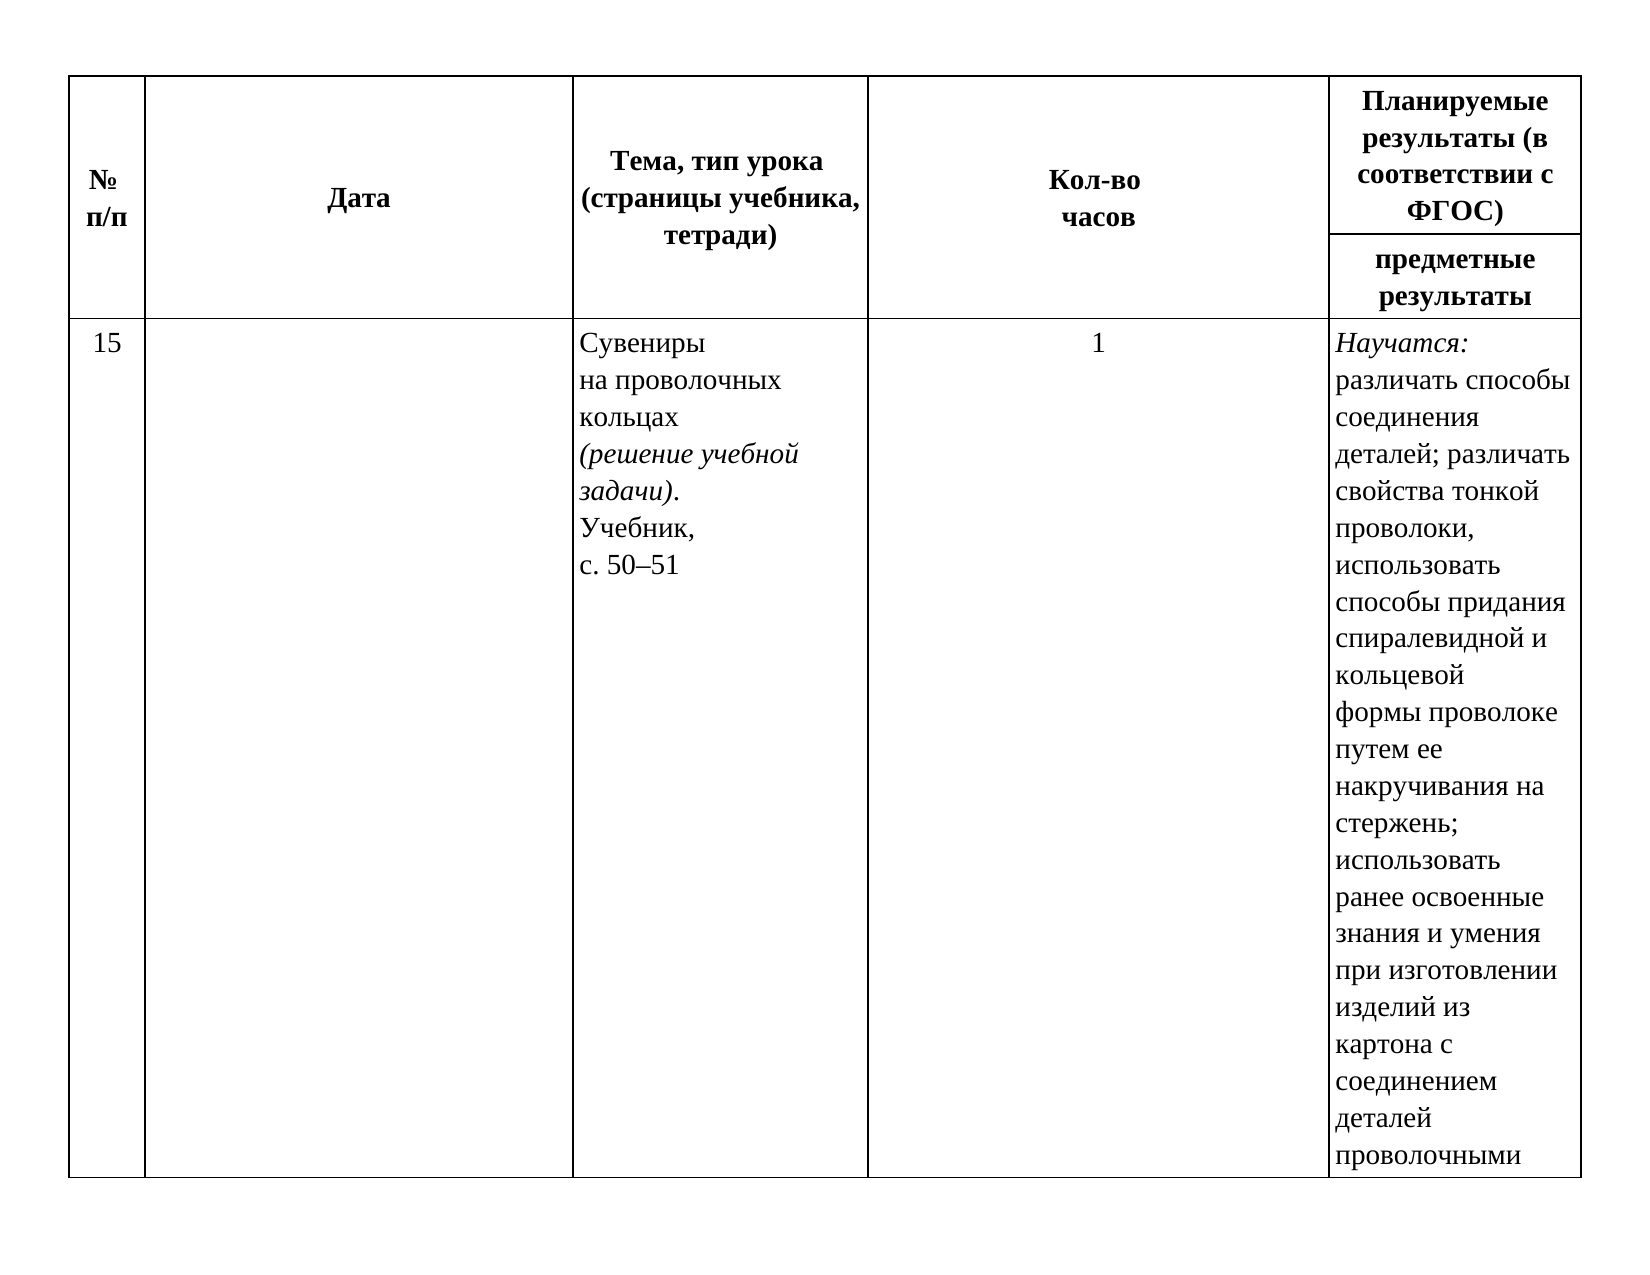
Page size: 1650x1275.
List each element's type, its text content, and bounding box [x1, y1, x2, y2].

table_cell 1 [869, 319, 1328, 1177]
table_header Кол-во часов [869, 77, 1328, 318]
table_cell 15 [70, 319, 144, 1177]
table_header Тема, тип урока (страницы учебника, тетради) [574, 77, 867, 318]
table_cell предметные результаты [1330, 235, 1580, 318]
table_cell Научатся: различать способы соединения деталей; различать свойства тонкой проволоки, использовать способы придания спиралевидной и кольцевой формы проволоке путем ее накручивания на стержень; использовать ранее освоенные знания и умения при изготовлении изделий из картона с соединением деталей проволочными [1330, 319, 1580, 1177]
table_header Планируемые результаты (в соответствии с ФГОС) [1330, 77, 1580, 233]
table_header № п/п [70, 77, 144, 318]
table_header Дата [146, 77, 572, 318]
table_cell [146, 319, 572, 1177]
table_cell Сувениры на проволочных кольцах (решение учебной задачи). Учебник, с. 50–51 [574, 319, 867, 1177]
